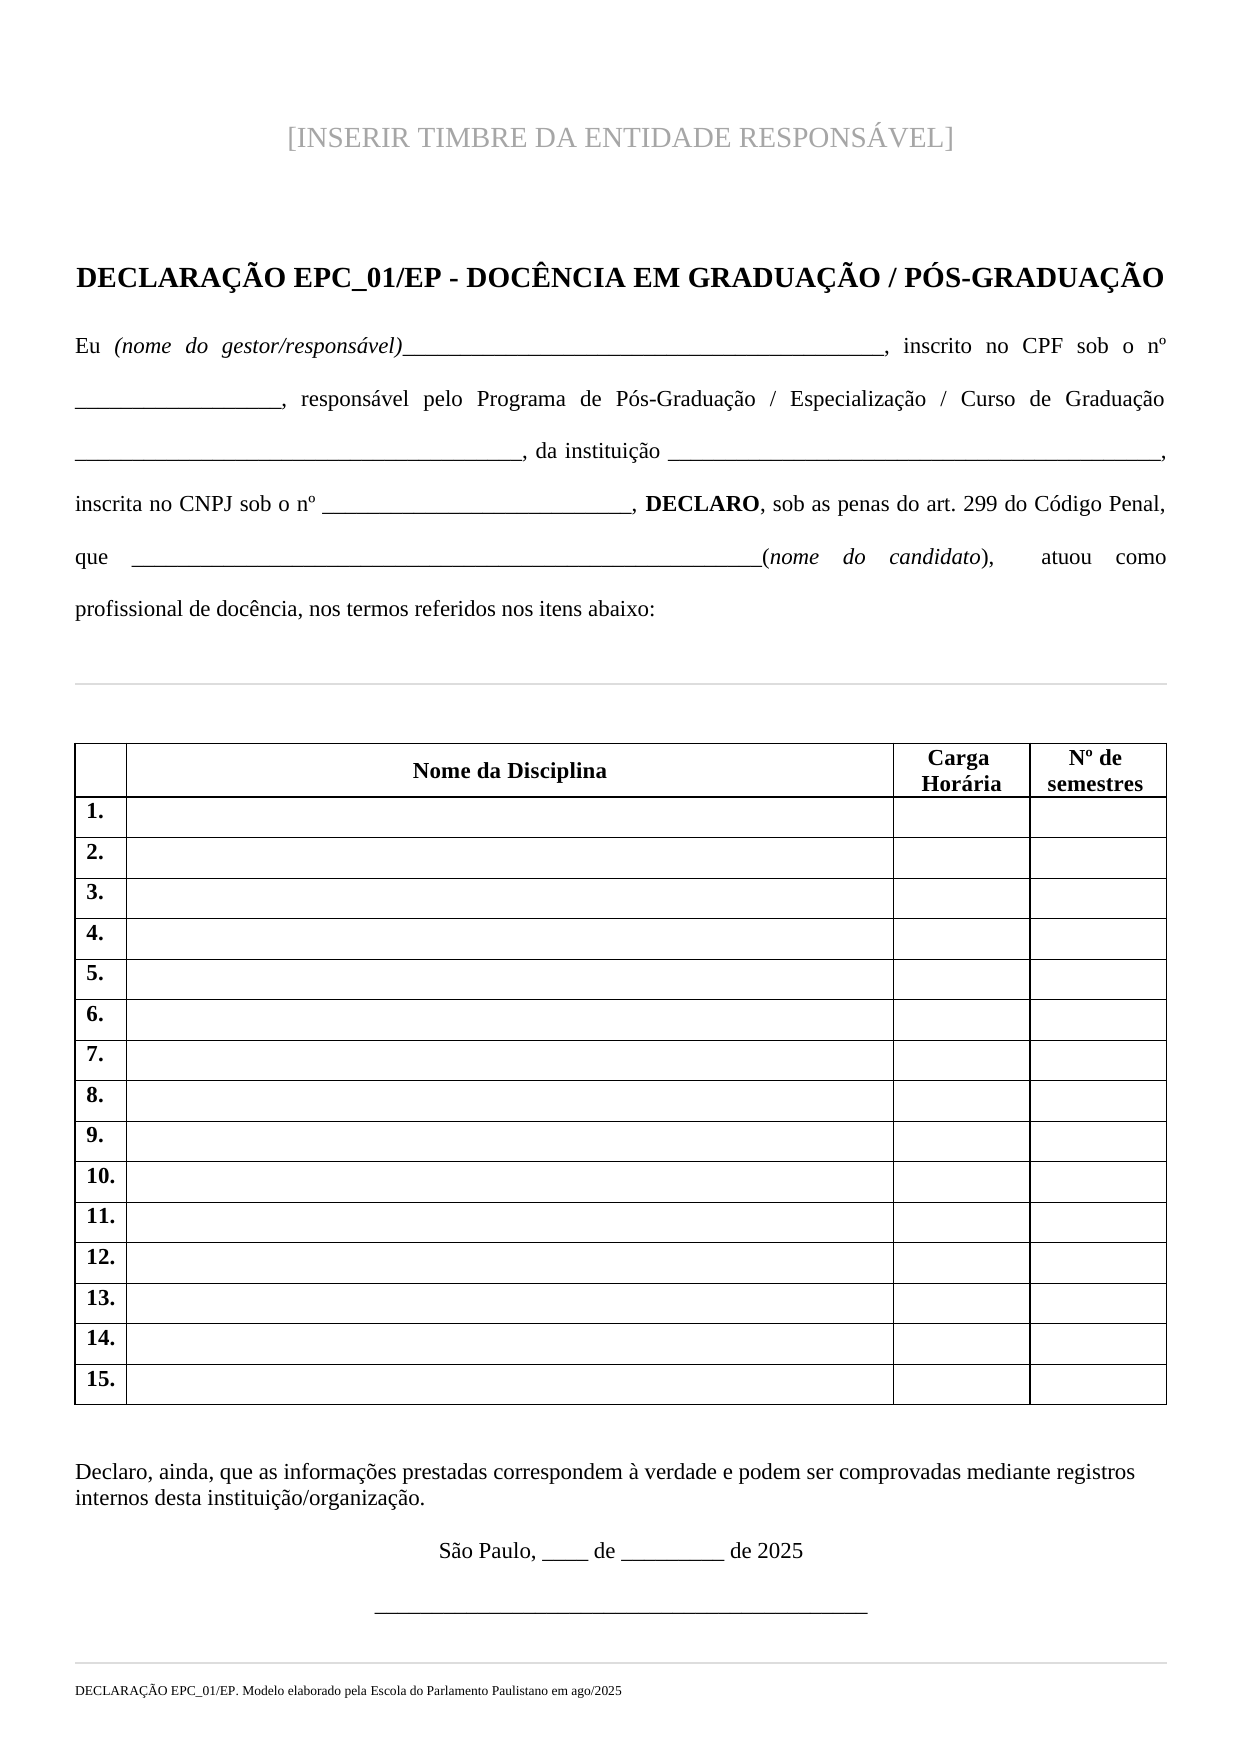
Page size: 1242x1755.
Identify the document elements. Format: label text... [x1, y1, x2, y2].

table_cell [1031, 879, 1166, 918]
table_cell [127, 1365, 893, 1404]
table_cell [894, 838, 1029, 877]
table_cell [1031, 1081, 1166, 1121]
table_cell [894, 1324, 1029, 1364]
table_cell [127, 1284, 893, 1323]
table_cell [894, 1081, 1029, 1121]
table_cell [1031, 838, 1166, 877]
table_cell [127, 1324, 893, 1364]
table_header Nº de semestres [1031, 744, 1166, 796]
table_cell [1031, 1284, 1166, 1323]
table_cell [894, 1041, 1029, 1080]
table_header Nome da Disciplina [127, 744, 893, 796]
table_cell 15. [76, 1365, 126, 1404]
table_cell 8. [76, 1081, 126, 1121]
table_cell [894, 1365, 1029, 1404]
table_cell [1031, 960, 1166, 999]
table_cell [1031, 1203, 1166, 1242]
table_cell 3. [76, 879, 126, 918]
table_cell [894, 1203, 1029, 1242]
table_cell [127, 798, 893, 837]
table_cell [127, 960, 893, 999]
table_cell [127, 1122, 893, 1161]
table_cell [894, 1243, 1029, 1283]
table_cell [127, 1243, 893, 1283]
table_cell [127, 1162, 893, 1202]
table_cell [894, 1122, 1029, 1161]
table_cell 13. [76, 1284, 126, 1323]
table_cell [1031, 1243, 1166, 1283]
table_cell [127, 1081, 893, 1121]
table_cell 12. [76, 1243, 126, 1283]
table_header [76, 744, 126, 796]
table_cell 5. [76, 960, 126, 999]
table_cell [127, 838, 893, 877]
table_cell [1031, 1162, 1166, 1202]
table_cell 7. [76, 1041, 126, 1080]
table_cell [894, 919, 1029, 958]
table_cell [894, 1162, 1029, 1202]
table_cell [127, 879, 893, 918]
table_cell [1031, 1000, 1166, 1039]
table_cell [894, 1284, 1029, 1323]
table_cell 10. [76, 1162, 126, 1202]
text DECLARAÇÃO EPC_01/EP - DOCÊNCIA EM GRADUAÇÃO / PÓS-GRADUAÇÃO [75, 260, 1167, 294]
table_cell [127, 1203, 893, 1242]
table_cell [127, 1041, 893, 1080]
table_cell 2. [76, 838, 126, 877]
table_cell 14. [76, 1324, 126, 1364]
table_cell [127, 919, 893, 958]
table_cell 1. [76, 798, 126, 837]
table_header Carga Horária [894, 744, 1029, 796]
text Declaro, ainda, que as informações prestadas correspondem à verdade e podem ser comprovadas mediante registros internos desta instituição/organização. [75, 1458, 1167, 1511]
table_cell [1031, 798, 1166, 837]
table_cell [894, 1000, 1029, 1039]
text São Paulo, ____ de _________ de 2025 [75, 1537, 1167, 1563]
table_cell [1031, 1324, 1166, 1364]
table_cell 9. [76, 1122, 126, 1161]
table_cell [894, 798, 1029, 837]
table_cell 11. [76, 1203, 126, 1242]
text ___________________________________________ [75, 1590, 1167, 1662]
table_cell [1031, 1122, 1166, 1161]
table_cell [894, 960, 1029, 999]
table_cell 4. [76, 919, 126, 958]
table_cell 6. [76, 1000, 126, 1039]
text Eu (nome do gestor/responsável)__________________________________________, inscrito no CPF sob o nº __________________, responsável pelo Programa de Pós-Graduação / Especialização / Curso de Graduação _______________________________________, da instituição ___________________________________________, inscrita no CNPJ sob o nº ___________________________, DECLARO, sob as penas do art. 299 do Código Penal, que _______________________________________________________(nome do candidato), atuou como profissional de docência, nos termos referidos nos itens abaixo: [75, 332, 1167, 622]
table_cell [1031, 1365, 1166, 1404]
table_cell [127, 1000, 893, 1039]
table_cell [1031, 919, 1166, 958]
table_cell [1031, 1041, 1166, 1080]
table_cell [894, 879, 1029, 918]
